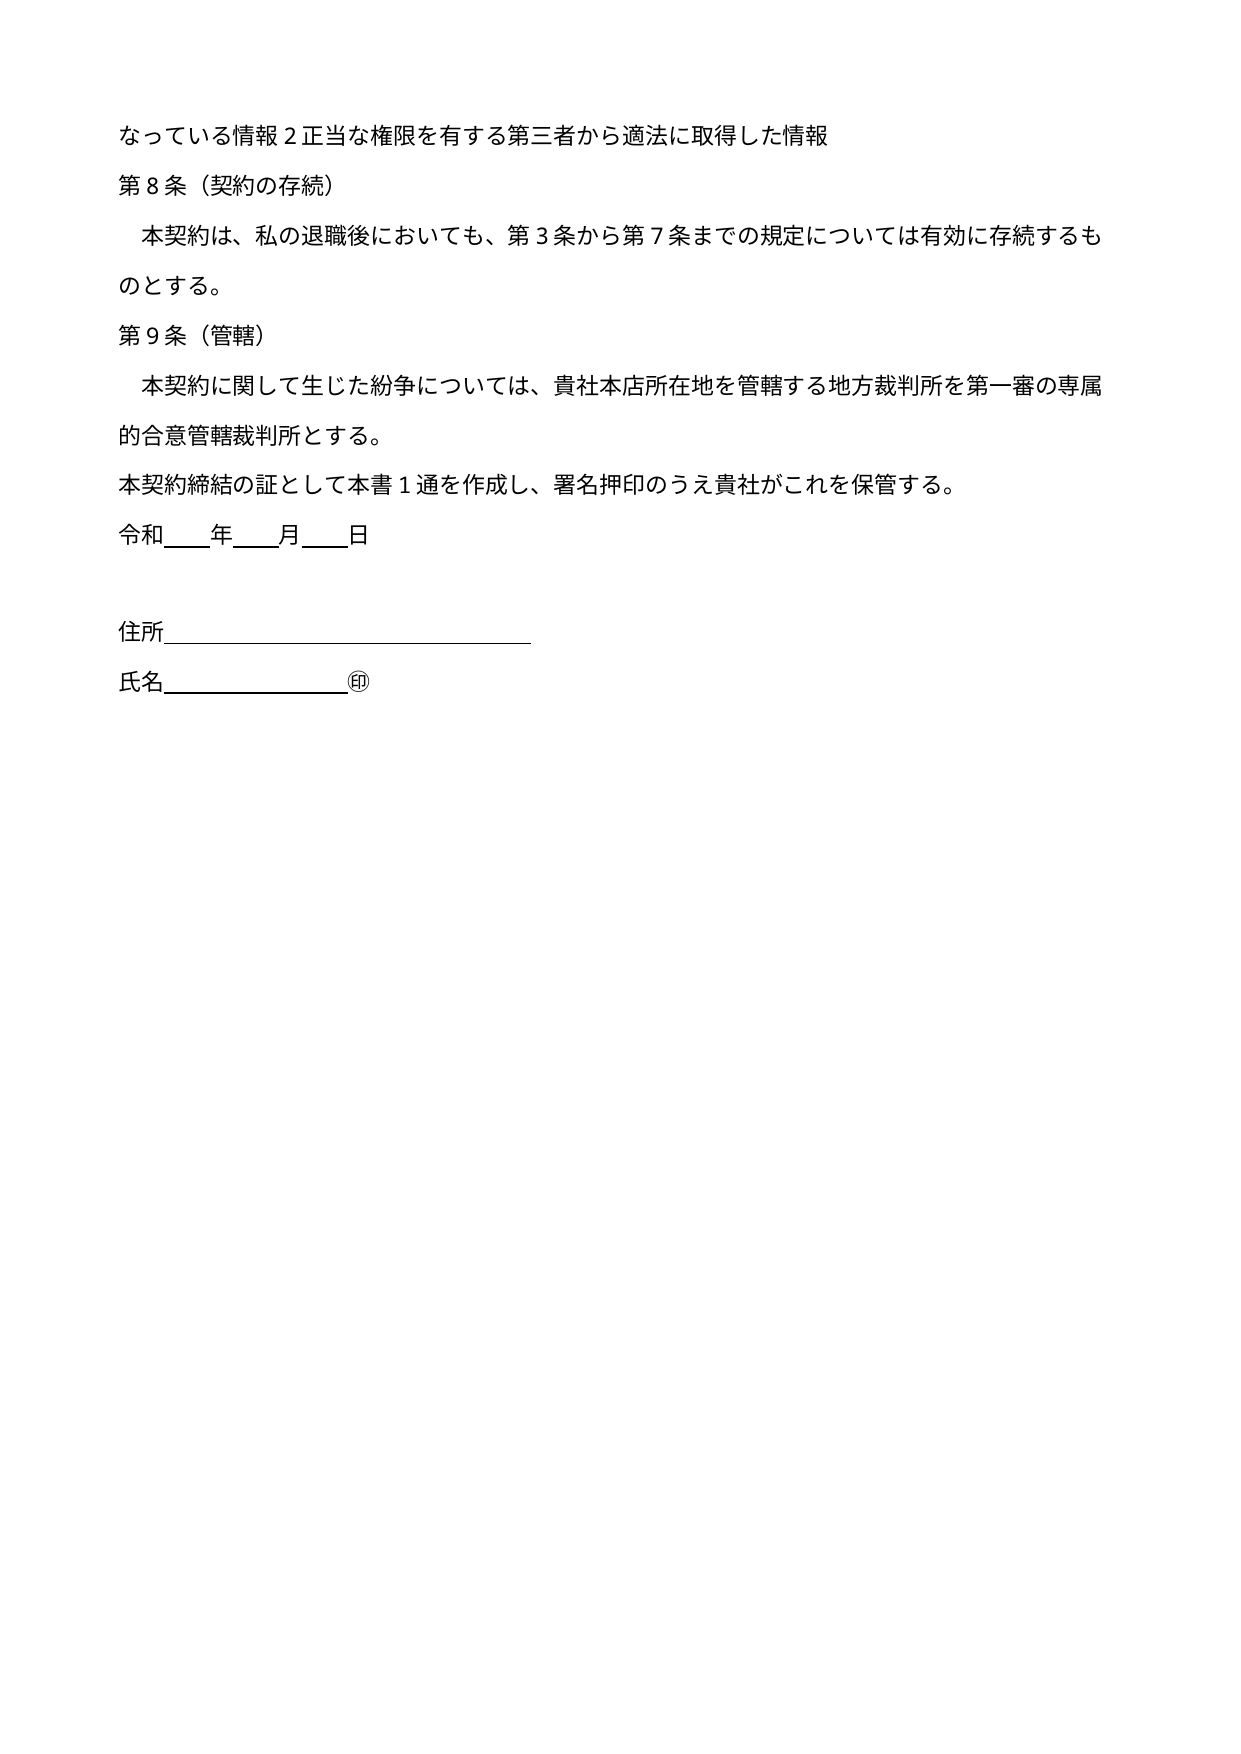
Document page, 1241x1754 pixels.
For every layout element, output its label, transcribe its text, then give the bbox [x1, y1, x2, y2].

text 本契約は、私の退職後においても、第3条から第7条までの規定については有効に存続するものとする。 [118, 218, 1122, 301]
text 令和 年 月 日 [118, 517, 1122, 551]
text 第8条（契約の存続） [118, 168, 1122, 201]
text 本契約に関して生じた紛争については、貴社本店所在地を管轄する地方裁判所を第一審の専属的合意管轄裁判所とする。 [118, 368, 1122, 451]
text 第9条（管轄） [118, 318, 1122, 351]
text 氏名 ㊞ [118, 664, 1122, 697]
text 本契約締結の証として本書1通を作成し、署名押印のうえ貴社がこれを保管する。 [118, 467, 1122, 501]
text 住所 [118, 614, 1122, 647]
text なっている情報2正当な権限を有する第三者から適法に取得した情報 [118, 118, 1122, 151]
